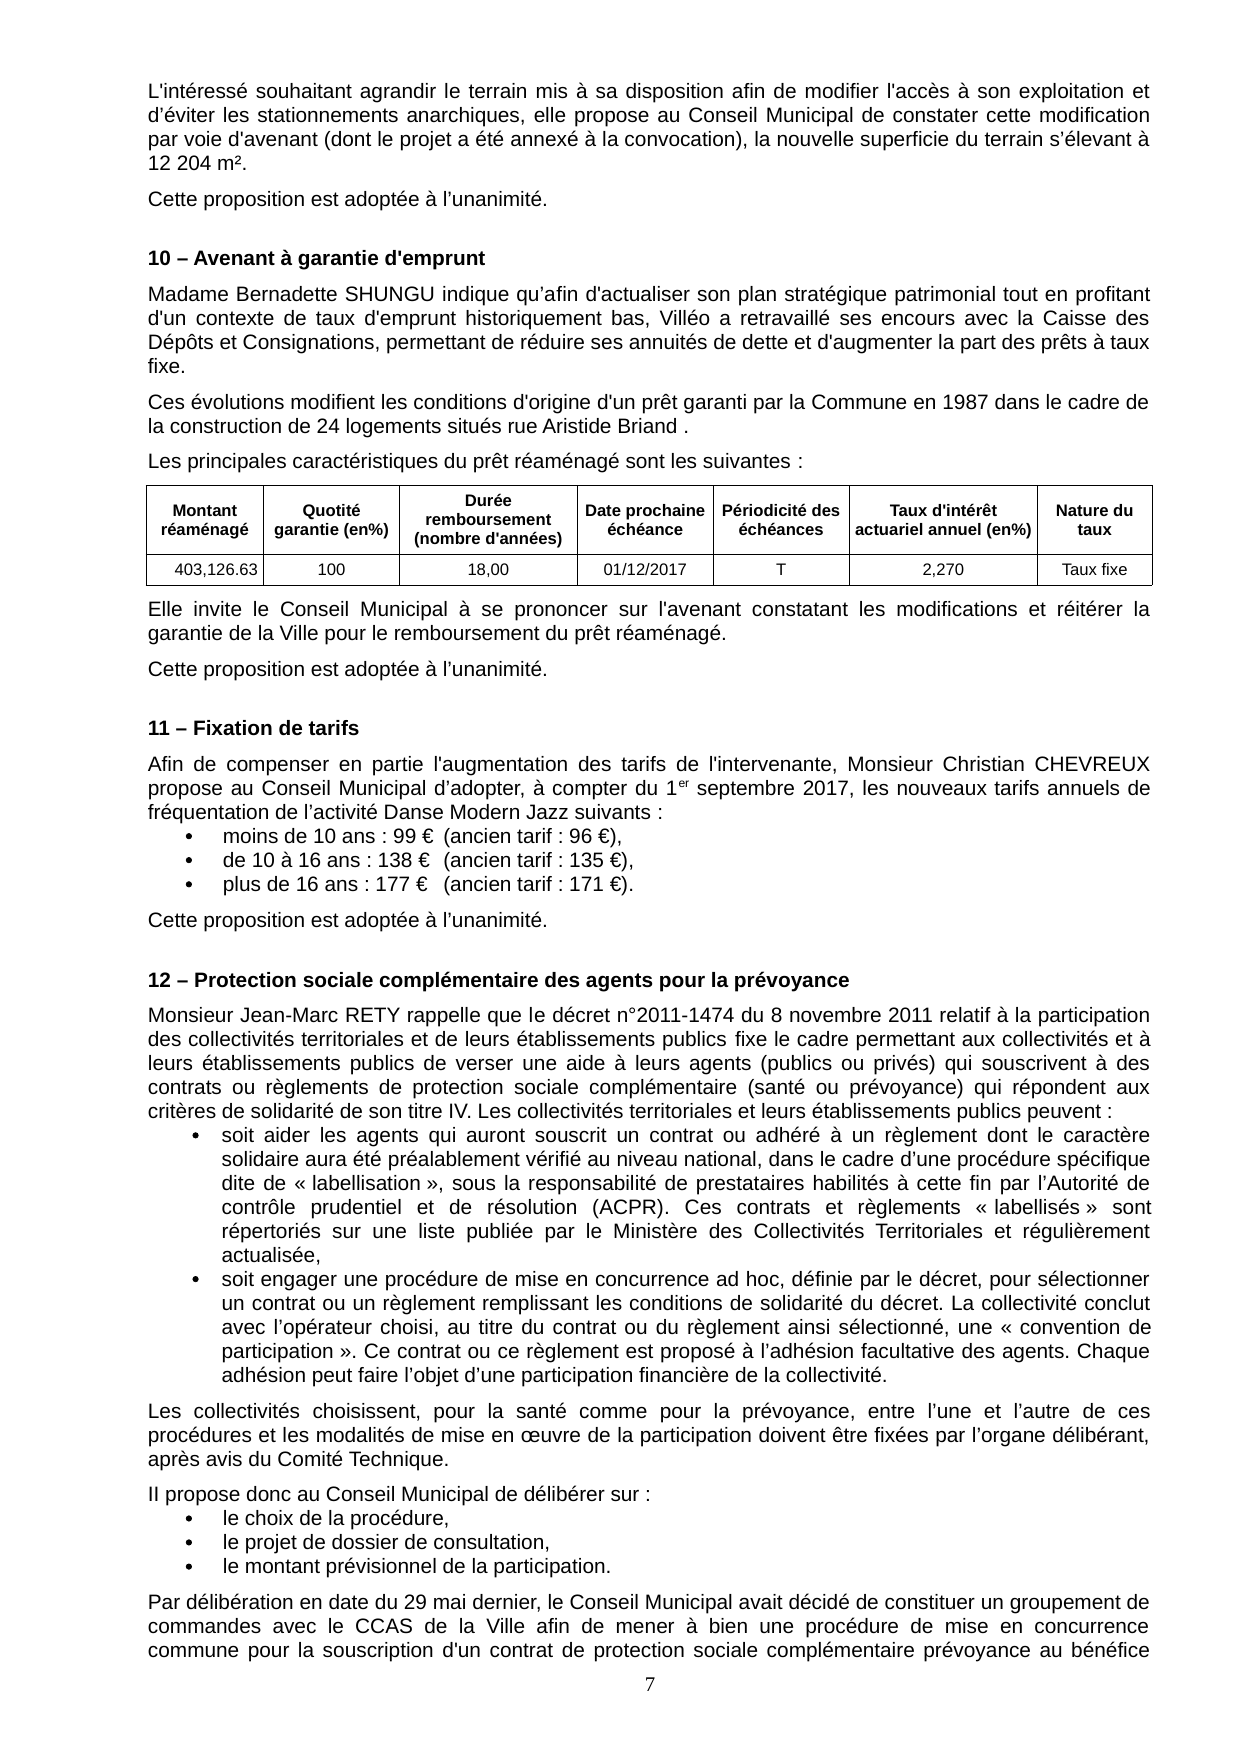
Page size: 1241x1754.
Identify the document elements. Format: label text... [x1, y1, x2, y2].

text L'intéressé souhaitant agrandir le terrain mis à sa disposition afin de modifier l'accès à son exploitation et d’éviter les stationnements anarchiques, elle propose au Conseil Municipal de constater cette modification par voie d'avenant (dont le projet a été annexé à la convocation), la nouvelle superficie du terrain s’élevant à 12 204 m². [148, 79, 1152, 175]
table_header Montant réaménagé [147, 486, 263, 554]
table_header Date prochaine échéance [578, 486, 713, 554]
text 11 – Fixation de tarifs [148, 716, 1152, 740]
table_header Nature du taux [1038, 486, 1152, 554]
list de 10 à 16 ans : 138 € (ancien tarif : 135 €), [185, 848, 1152, 872]
table_header Périodicité des échéances [714, 486, 849, 554]
list moins de 10 ans : 99 € (ancien tarif : 96 €), [185, 824, 1152, 848]
text 12 – Protection sociale complémentaire des agents pour la prévoyance [148, 967, 1152, 991]
text Les principales caractéristiques du prêt réaménagé sont les suivantes : [148, 449, 1152, 473]
table_header Durée remboursement (nombre d'années) [400, 486, 577, 554]
table_cell 01/12/2017 [578, 555, 713, 585]
list le montant prévisionnel de la participation. [185, 1554, 1152, 1578]
list soit engager une procédure de mise en concurrence ad hoc, définie par le décret, pour sélectionner un contrat ou un règlement remplissant les conditions de solidarité du décret. La collectivité conclut avec l’opérateur choisi, au titre du contrat ou du règlement ainsi sélectionné, une « convention de participation ». Ce contrat ou ce règlement est proposé à l’adhésion facultative des agents. Chaque adhésion peut faire l’objet d’une participation financière de la collectivité. [192, 1267, 1152, 1387]
text Cette proposition est adoptée à l’unanimité. [148, 186, 1152, 210]
text Elle invite le Conseil Municipal à se prononcer sur l'avenant constatant les modifications et réitérer la garantie de la Ville pour le remboursement du prêt réaménagé. [148, 597, 1152, 645]
text Ces évolutions modifient les conditions d'origine d'un prêt garanti par la Commune en 1987 dans le cadre de la construction de 24 logements situés rue Aristide Briand . [148, 389, 1152, 437]
text Les collectivités choisissent, pour la santé comme pour la prévoyance, entre l’une et l’autre de ces procédures et les modalités de mise en œuvre de la participation doivent être fixées par l’organe délibérant, après avis du Comité Technique. [148, 1398, 1152, 1470]
table_header Quotité garantie (en%) [264, 486, 399, 554]
table_cell 100 [264, 555, 399, 585]
list le projet de dossier de consultation, [185, 1530, 1152, 1554]
list le choix de la procédure, [185, 1506, 1152, 1530]
text Cette proposition est adoptée à l’unanimité. [148, 908, 1152, 932]
text Madame Bernadette SHUNGU indique qu’afin d'actualiser son plan stratégique patrimonial tout en profitant d'un contexte de taux d'emprunt historiquement bas, Villéo a retravaillé ses encours avec la Caisse des Dépôts et Consignations, permettant de réduire ses annuités de dette et d'augmenter la part des prêts à taux fixe. [148, 282, 1152, 378]
text 10 – Avenant à garantie d'emprunt [148, 246, 1152, 270]
text Par délibération en date du 29 mai dernier, le Conseil Municipal avait décidé de constituer un groupement de commandes avec le CCAS de la Ville afin de mener à bien une procédure de mise en concurrence commune pour la souscription d'un contrat de protection sociale complémentaire prévoyance au bénéfice [148, 1590, 1152, 1662]
text Monsieur Jean-Marc RETY rappelle que le décret n°2011-1474 du 8 novembre 2011 relatif à la participation des collectivités territoriales et de leurs établissements publics fixe le cadre permettant aux collectivités et à leurs établissements publics de verser une aide à leurs agents (publics ou privés) qui souscrivent à des contrats ou règlements de protection sociale complémentaire (santé ou prévoyance) qui répondent aux critères de solidarité de son titre IV. Les collectivités territoriales et leurs établissements publics peuvent : [148, 1003, 1152, 1123]
text Afin de compenser en partie l'augmentation des tarifs de l'intervenante, Monsieur Christian CHEVREUX propose au Conseil Municipal d’adopter, à compter du 1er septembre 2017, les nouveaux tarifs annuels de fréquentation de l’activité Danse Modern Jazz suivants : [148, 752, 1152, 824]
list soit aider les agents qui auront souscrit un contrat ou adhéré à un règlement dont le caractère solidaire aura été préalablement vérifié au niveau national, dans le cadre d’une procédure spécifique dite de « labellisation », sous la responsabilité de prestataires habilités à cette fin par l’Autorité de contrôle prudentiel et de résolution (ACPR). Ces contrats et règlements « labellisés » sont répertoriés sur une liste publiée par le Ministère des Collectivités Territoriales et régulièrement actualisée, [192, 1123, 1152, 1267]
table_cell 403 126,63 [147, 555, 263, 585]
text II propose donc au Conseil Municipal de délibérer sur : [148, 1482, 1152, 1506]
table_header Taux d'intérêt actuariel annuel (en%) [850, 486, 1037, 554]
table_cell T [714, 555, 849, 585]
table_cell Taux fixe [1038, 555, 1152, 585]
list plus de 16 ans : 177 € (ancien tarif : 171 €). [185, 872, 1152, 896]
table_cell 18,00 [400, 555, 577, 585]
table_cell 2,270 [850, 555, 1037, 585]
text Cette proposition est adoptée à l’unanimité. [148, 657, 1152, 681]
